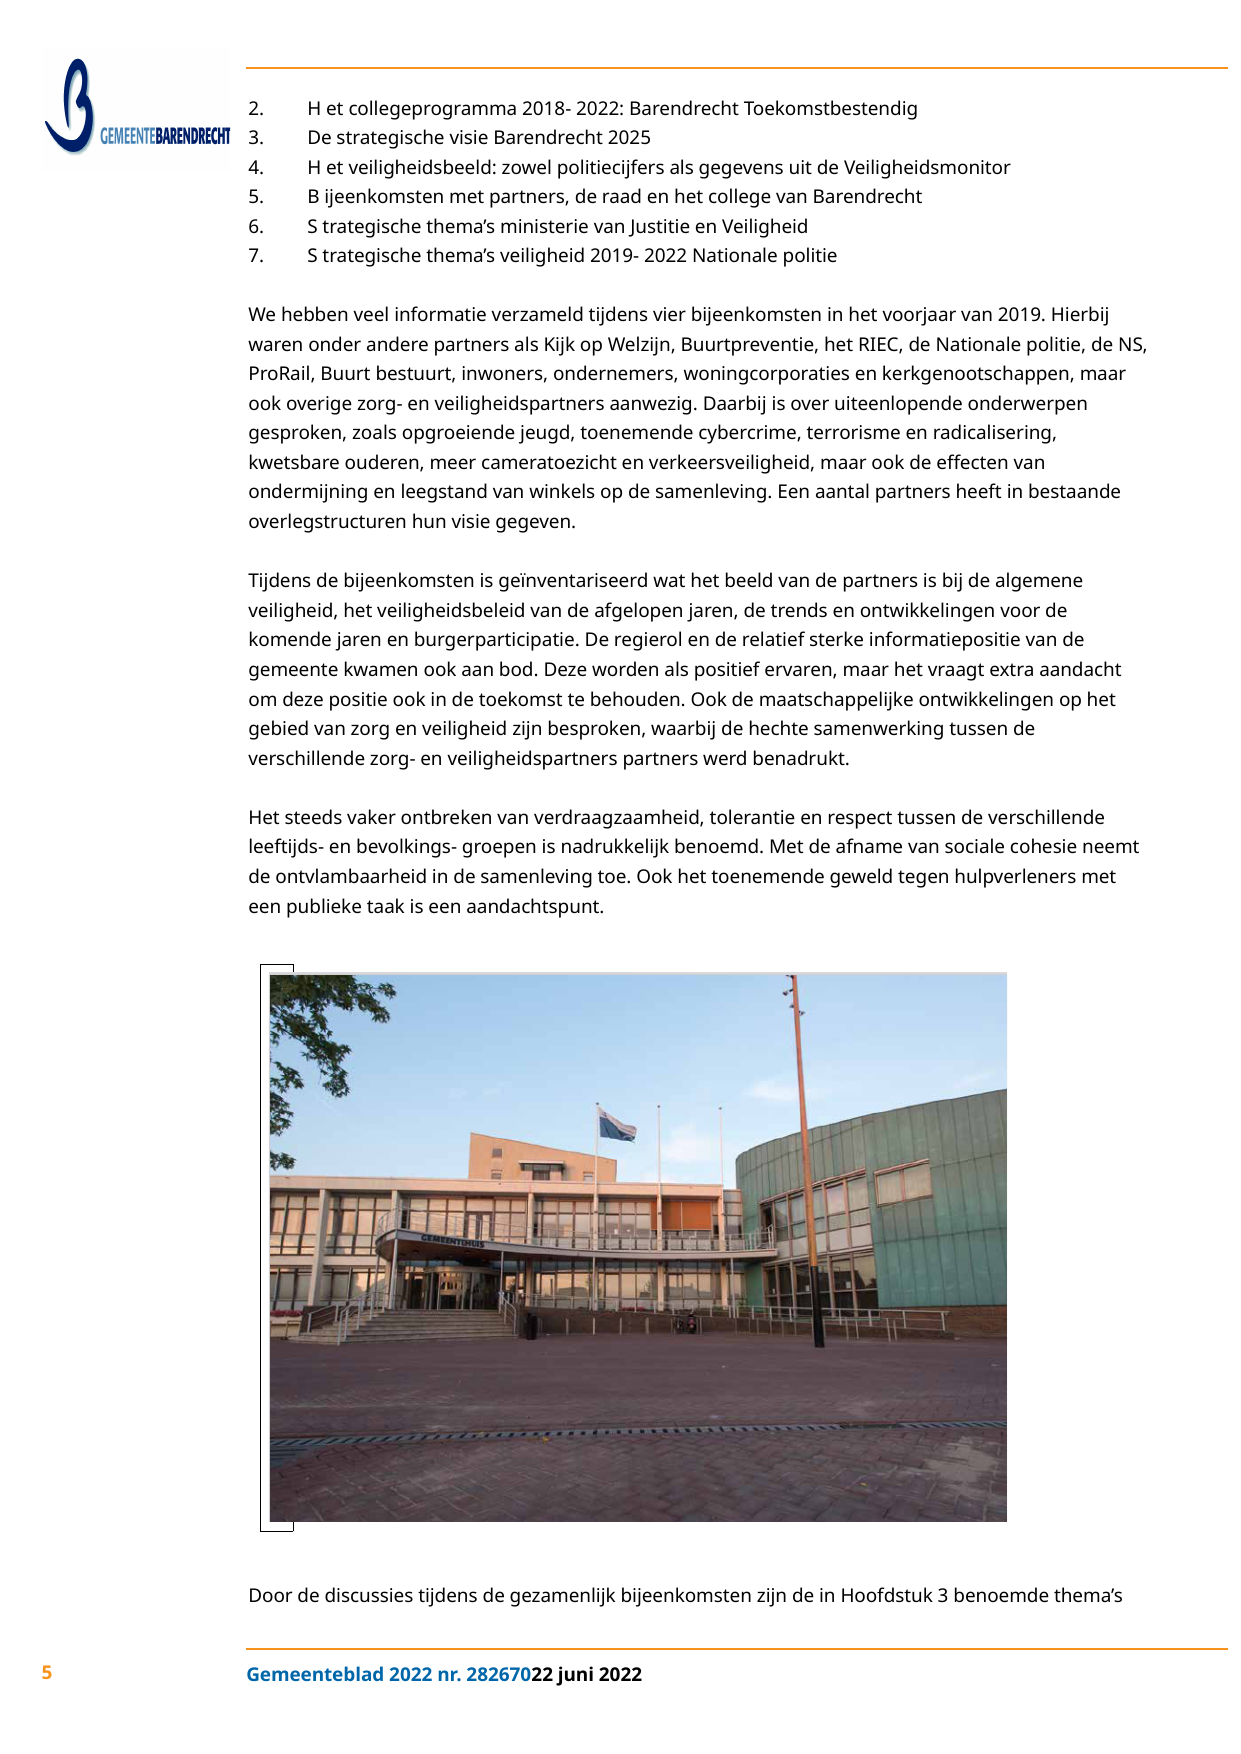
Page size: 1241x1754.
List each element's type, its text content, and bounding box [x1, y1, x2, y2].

text Het steeds vaker ontbreken van verdraagzaamheid, tolerantie en respect tussen de verschillende leeftijds- en bevolkings- groepen is nadrukkelijk benoemd. Met de afname van sociale cohesie neemt de ontvlambaarheid in de samenleving toe. Ook het toenemende geweld tegen hulpverleners met een publieke taak is een aandachtspunt. [248, 804, 1152, 919]
picture [41, 47, 231, 172]
picture [268, 972, 1008, 1522]
text Tijdens de bijeenkomsten is geïnventariseerd wat het beeld van de partners is bij de algemene veiligheid, het veiligheidsbeleid van de afgelopen jaren, de trends en ontwikkelingen voor de komende jaren en burgerparticipatie. De regierol en de relatief sterke informatiepositie van de gemeente kwamen ook aan bod. Deze worden als positief ervaren, maar het vraagt extra aandacht om deze positie ook in de toekomst te behouden. Ook de maatschappelijke ontwikkelingen op het gebied van zorg en veiligheid zijn besproken, waarbij de hechte samenwerking tussen de verschillende zorg- en veiligheidspartners partners werd benadrukt. [248, 567, 1152, 771]
text We hebben veel informatie verzameld tijdens vier bijeenkomsten in het voorjaar van 2019. Hierbij waren onder andere partners als Kijk op Welzijn, Buurtpreventie, het RIEC, de Nationale politie, de NS, ProRail, Buurt bestuurt, inwoners, ondernemers, woningcorporaties en kerkgenootschappen, maar ook overige zorg- en veiligheidspartners aanwezig. Daarbij is over uiteenlopende onderwerpen gesproken, zoals opgroeiende jeugd, toenemende cybercrime, terrorisme en radicalisering, kwetsbare ouderen, meer cameratoezicht en verkeersveiligheid, maar ook de effecten van ondermijning en leegstand van winkels op de samenleving. Een aantal partners heeft in bestaande overlegstructuren hun visie gegeven. [248, 301, 1152, 534]
table_header Van proces naar beleid Het IVB 2020-2024 is gebaseerd op onderstaande pijlers, waarvan een aantal verder in dit document wordt toegelicht. H et coalitieakkoord 2018-2022: Eenheid in Verscheidenheid H et collegeprogramma 2018- 2022: Barendrecht Toekomstbestendig De strategische visie Barendrecht 2025 H et veiligheidsbeeld: zowel politiecijfers als gegevens uit de Veiligheidsmonitor B ijeenkomsten met partners, de raad en het college van Barendrecht S trategische thema’s ministerie van Justitie en Veiligheid S trategische thema’s veiligheid 2019- 2022 Nationale politie [248, 95, 1152, 268]
text Door de discussies tijdens de gezamenlijk bijeenkomsten zijn de in Hoofdstuk 3 benoemde thema’s [248, 1582, 1152, 1608]
